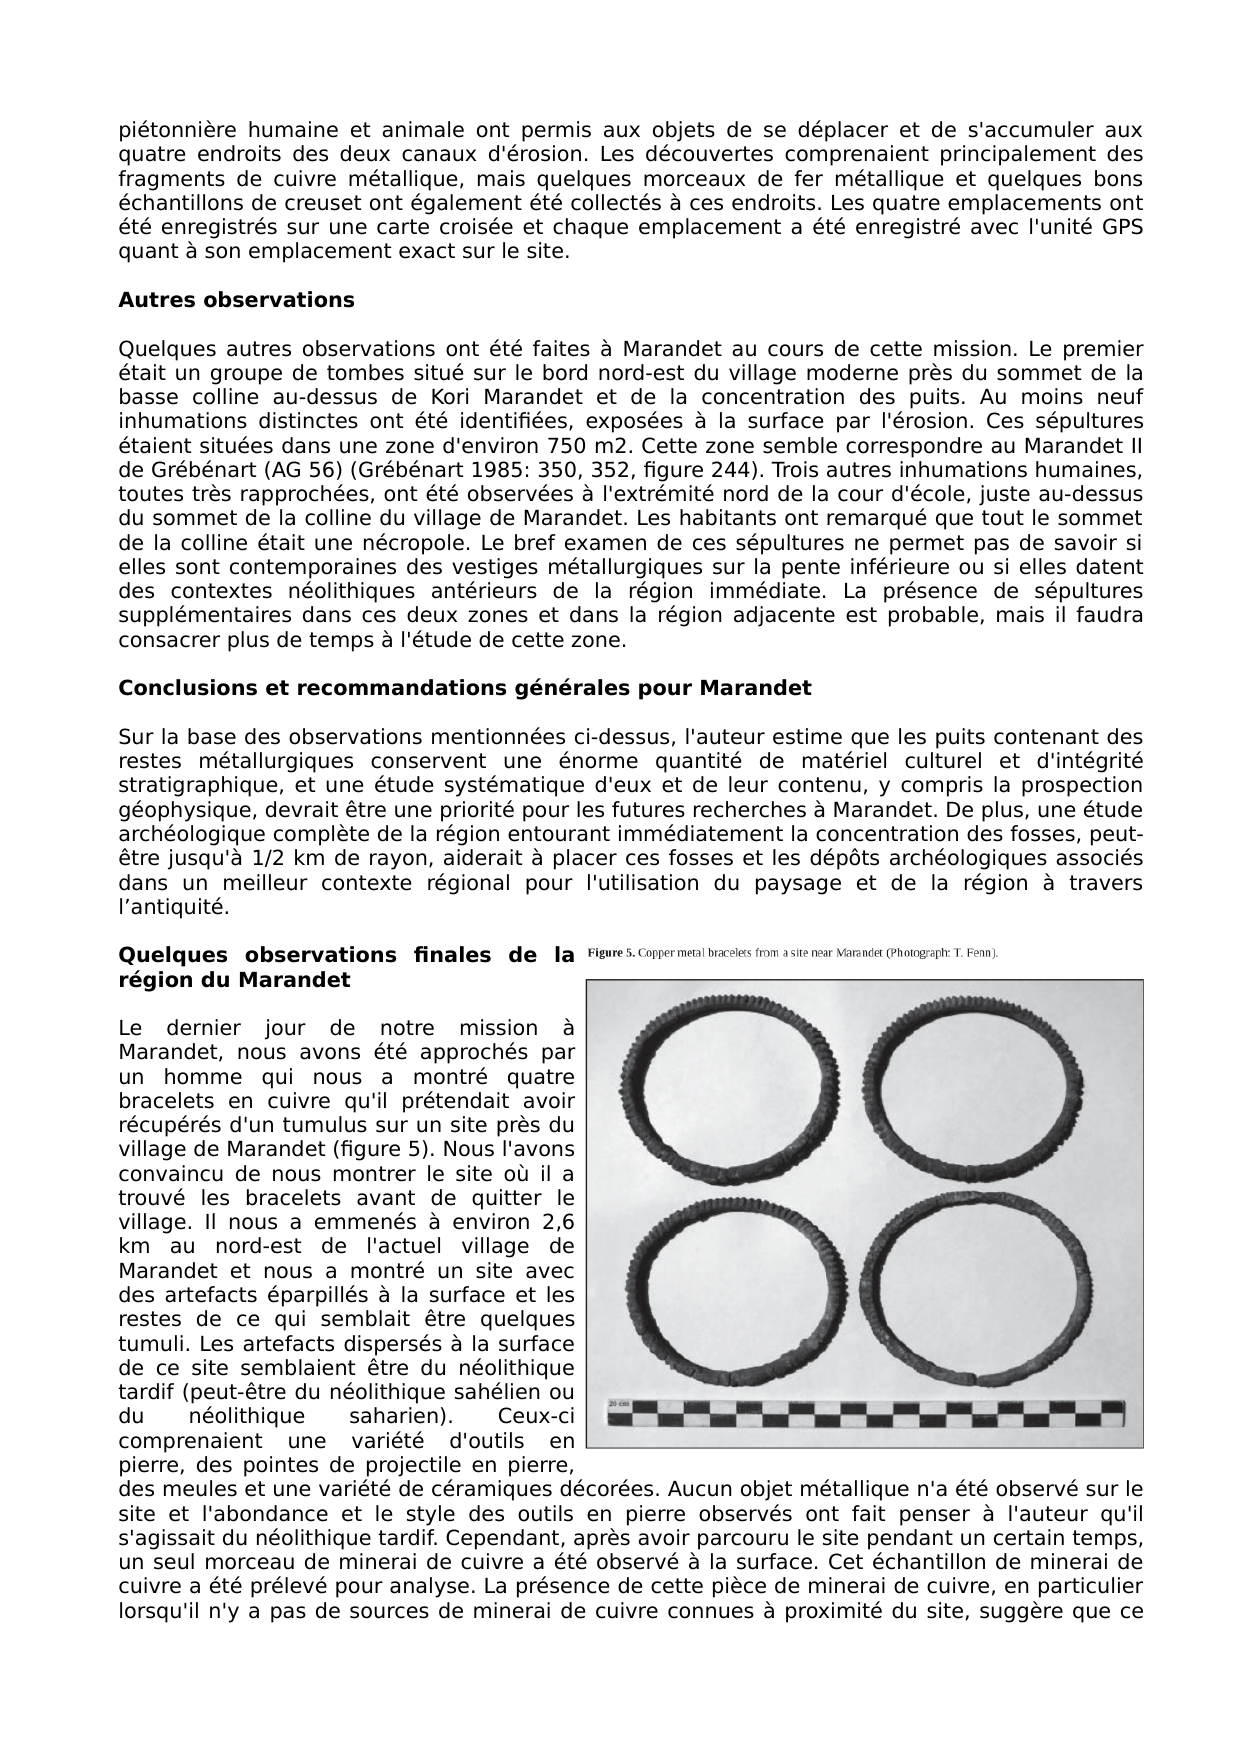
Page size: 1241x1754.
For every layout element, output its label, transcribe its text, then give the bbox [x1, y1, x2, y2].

text Le dernier jour de notre mission à Marandet, nous avons été approchés par un homme qui nous a montré quatre bracelets en cuivre qu'il prétendait avoir récupérés d'un tumulus sur un site près du village de Marandet (figure 5). Nous l'avons convaincu de nous montrer le site où il a trouvé les bracelets avant de quitter le village. Il nous a emmenés à environ 2,6 km au nord-est de l'actuel village de Marandet et nous a montré un site avec des artefacts éparpillés à la surface et les restes de ce qui semblait être quelques tumuli. Les artefacts dispersés à la surface de ce site semblaient être du néolithique tardif (peut-être du néolithique sahélien ou du néolithique saharien). Ceux-ci comprenaient une variété d'outils en pierre, des pointes de projectile en pierre, des meules et une variété de céramiques décorées. Aucun objet métallique n'a été observé sur le site et l'abondance et le style des outils en pierre observés ont fait penser à l'auteur qu'il s'agissait du néolithique tardif. Cependant, après avoir parcouru le site pendant un certain temps, un seul morceau de minerai de cuivre a été observé à la surface. Cet échantillon de minerai de cuivre a été prélevé pour analyse. La présence de cette pièce de minerai de cuivre, en particulier lorsqu'il n'y a pas de sources de minerai de cuivre connues à proximité du site, suggère que ce [118, 1016, 1145, 1623]
picture [575, 943, 1150, 1454]
text Conclusions et recommandations générales pour Marandet [118, 676, 1145, 701]
text piétonnière humaine et animale ont permis aux objets de se déplacer et de s'accumuler aux quatre endroits des deux canaux d'érosion. Les découvertes comprenaient principalement des fragments de cuivre métallique, mais quelques morceaux de fer métallique et quelques bons échantillons de creuset ont également été collectés à ces endroits. Les quatre emplacements ont été enregistrés sur une carte croisée et chaque emplacement a été enregistré avec l'unité GPS quant à son emplacement exact sur le site. [118, 118, 1145, 264]
text Quelques observations finales de la région du Marandet [118, 943, 575, 992]
text Sur la base des observations mentionnées ci-dessus, l'auteur estime que les puits contenant des restes métallurgiques conservent une énorme quantité de matériel culturel et d'intégrité stratigraphique, et une étude systématique d'eux et de leur contenu, y compris la prospection géophysique, devrait être une priorité pour les futures recherches à Marandet. De plus, une étude archéologique complète de la région entourant immédiatement la concentration des fosses, peut-être jusqu'à 1/2 km de rayon, aiderait à placer ces fosses et les dépôts archéologiques associés dans un meilleur contexte régional pour l'utilisation du paysage et de la région à travers l’antiquité. [118, 725, 1145, 919]
text Quelques autres observations ont été faites à Marandet au cours de cette mission. Le premier était un groupe de tombes situé sur le bord nord-est du village moderne près du sommet de la basse colline au-dessus de Kori Marandet et de la concentration des puits. Au moins neuf inhumations distinctes ont été identifiées, exposées à la surface par l'érosion. Ces sépultures étaient situées dans une zone d'environ 750 m2. Cette zone semble correspondre au Marandet II de Grébénart (AG 56) (Grébénart 1985: 350, 352, figure 244). Trois autres inhumations humaines, toutes très rapprochées, ont été observées à l'extrémité nord de la cour d'école, juste au-dessus du sommet de la colline du village de Marandet. Les habitants ont remarqué que tout le sommet de la colline était une nécropole. Le bref examen de ces sépultures ne permet pas de savoir si elles sont contemporaines des vestiges métallurgiques sur la pente inférieure ou si elles datent des contextes néolithiques antérieurs de la région immédiate. La présence de sépultures supplémentaires dans ces deux zones et dans la région adjacente est probable, mais il faudra consacrer plus de temps à l'étude de cette zone. [118, 337, 1145, 652]
text Autres observations [118, 288, 1145, 312]
